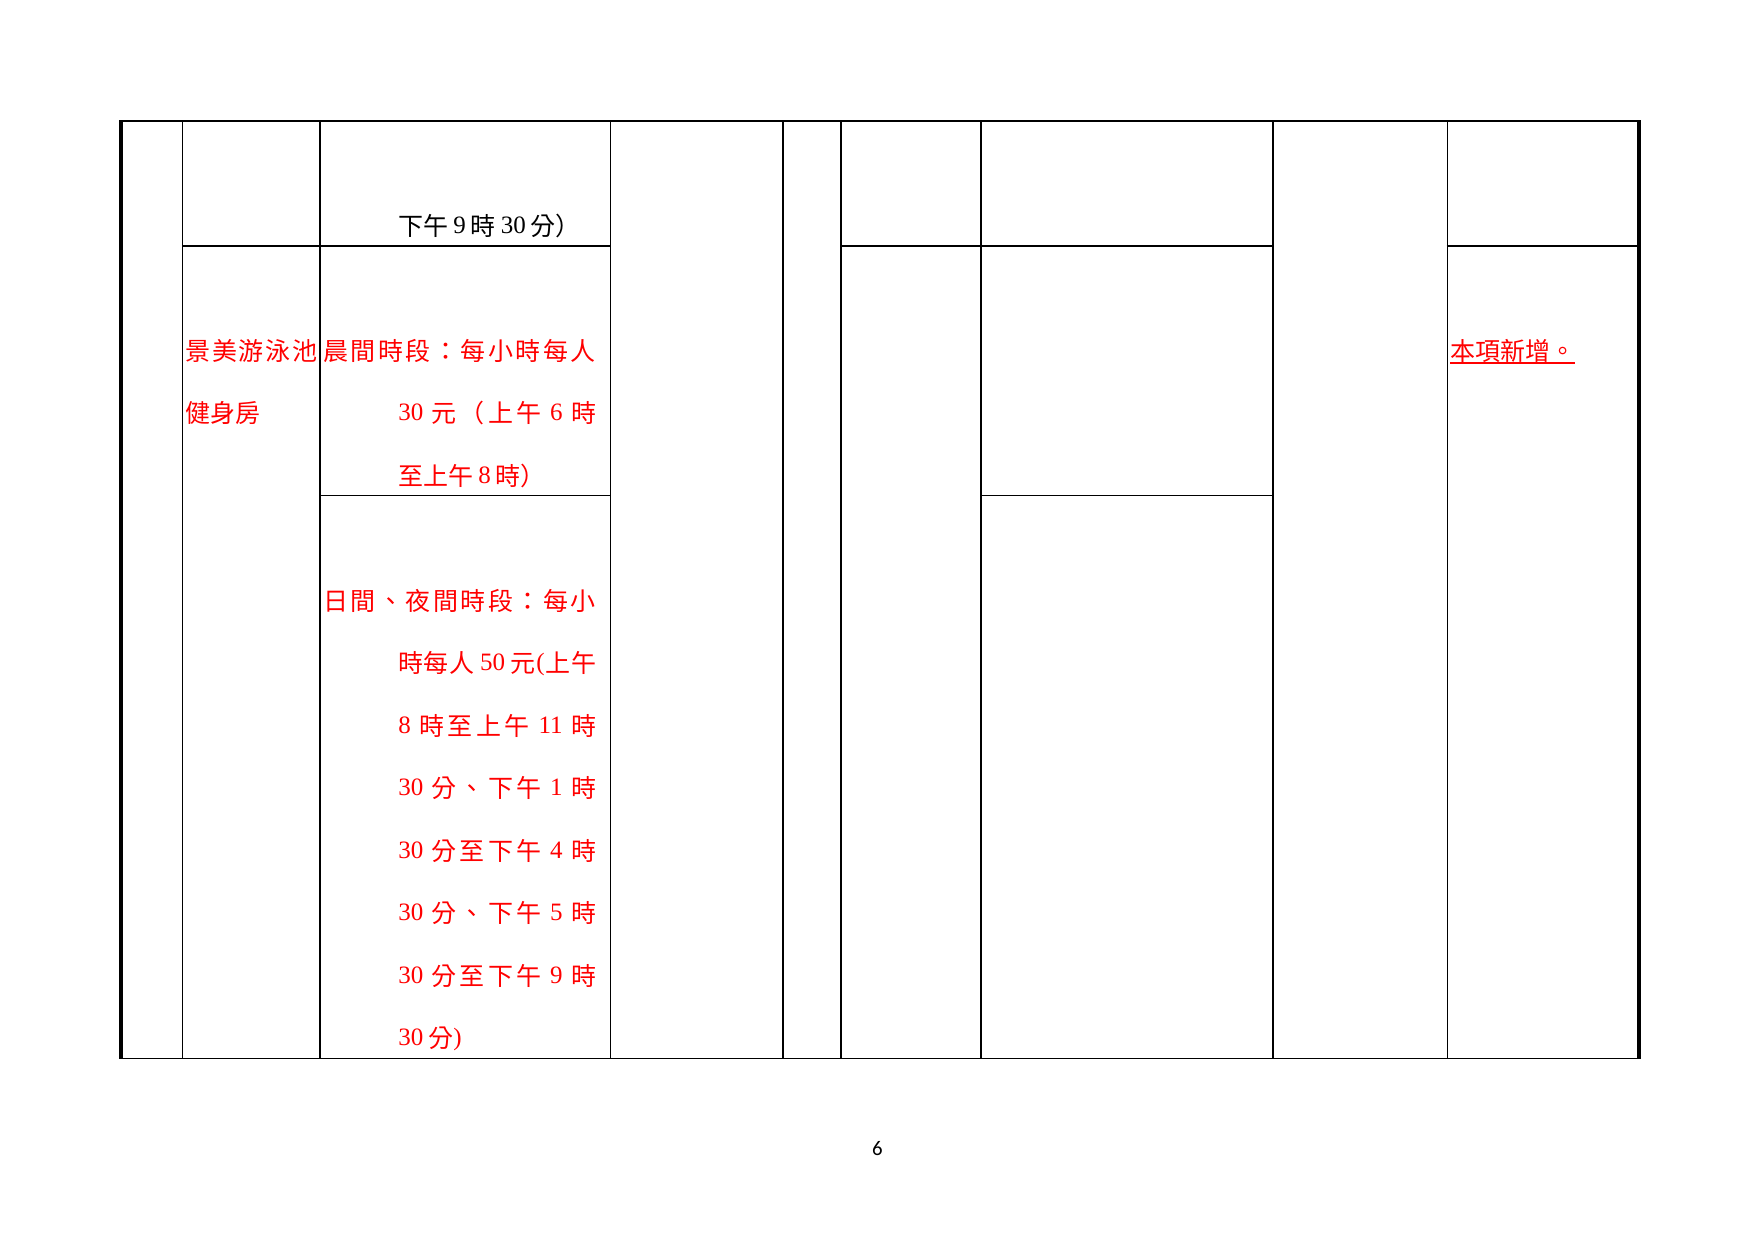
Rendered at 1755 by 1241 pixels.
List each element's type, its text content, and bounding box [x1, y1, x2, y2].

table_cell [1448, 122, 1637, 245]
table_cell 晨間時段：每小時每人30元（上午6時至上午8時） [321, 247, 610, 495]
table_cell 本項新增。 [1448, 247, 1637, 1058]
table_cell [123, 122, 182, 1058]
table_cell [1274, 122, 1447, 1058]
table_cell [982, 247, 1272, 495]
table_cell [611, 122, 782, 1058]
table_cell [183, 122, 319, 245]
table_cell [842, 247, 980, 1058]
table_cell 日間、夜間時段：每小時每人50元(上午8時至上午11時30分、下午1時30分至下午4時30分、下午5時30分至下午9時30分) [321, 496, 610, 1058]
table_cell 景美游泳池健身房 [183, 247, 319, 1058]
table_cell [842, 122, 980, 245]
table_cell [982, 122, 1272, 245]
table_cell [982, 496, 1272, 1058]
table_cell 下午9時30分） [321, 122, 610, 245]
table_cell [784, 122, 840, 1058]
